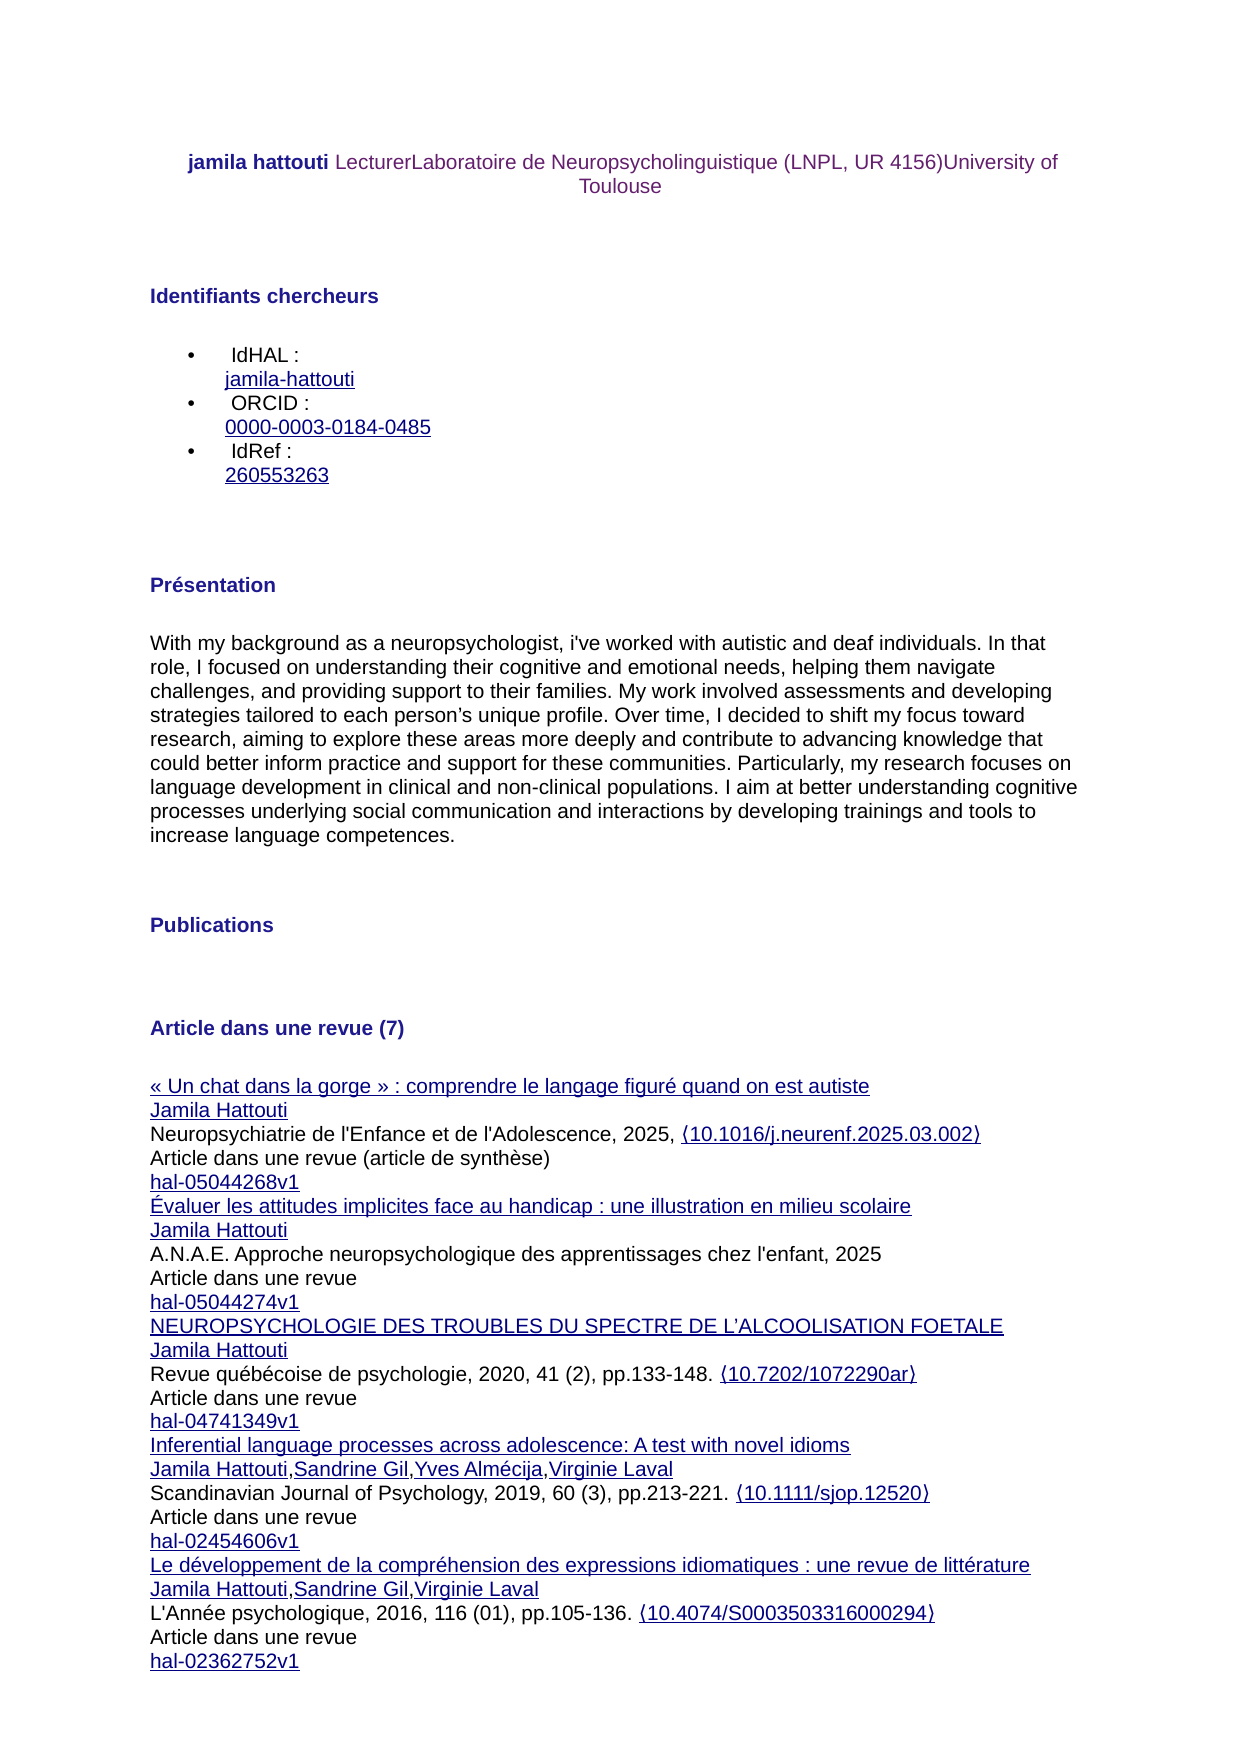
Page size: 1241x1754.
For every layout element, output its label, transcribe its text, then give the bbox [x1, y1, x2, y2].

list IdRef : [187, 438, 1090, 462]
subtitle Publications [150, 912, 1090, 936]
table_header « Un chat dans la gorge » : comprendre le langage figuré quand on est autiste Jamila Hattouti Neuropsychiatrie de l'Enfance et de l'Adolescence, 2025, ⟨10.1016/j.neurenf.2025.03.002⟩ Article dans une revue (article de synthèse) hal-05044268v1 [150, 1074, 1090, 1194]
subtitle Article dans une revue (7) [150, 1016, 1090, 1039]
subtitle Présentation [150, 573, 1090, 597]
subtitle jamila hattouti LecturerLaboratoire de Neuropsycholinguistique (LNPL, UR 4156)University of Toulouse [150, 150, 1090, 198]
table_cell Inferential language processes across adolescence: A test with novel idioms Jamila Hattouti,Sandrine Gil,Yves Almécija,Virginie Laval Scandinavian Journal of Psychology, 2019, 60 (3), pp.213-221. ⟨10.1111/sjop.12520⟩ Article dans une revue hal-02454606v1 [150, 1433, 1090, 1553]
list 0000-0003-0184-0485 [187, 414, 1090, 438]
list IdHAL : [187, 343, 1090, 367]
subtitle Identifiants chercheurs [150, 284, 1090, 308]
text With my background as a neuropsychologist, i've worked with autistic and deaf individuals. In that role, I focused on understanding their cognitive and emotional needs, helping them navigate challenges, and providing support to their families. My work involved assessments and developing strategies tailored to each person’s unique profile. Over time, I decided to shift my focus toward research, aiming to explore these areas more deeply and contribute to advancing knowledge that could better inform practice and support for these communities. Particularly, my research focuses on language development in clinical and non-clinical populations. I aim at better understanding cognitive processes underlying social communication and interactions by developing trainings and tools to increase language competences. [150, 631, 1090, 847]
table_cell Le développement de la compréhension des expressions idiomatiques : une revue de littérature Jamila Hattouti,Sandrine Gil,Virginie Laval L'Année psychologique, 2016, 116 (01), pp.105-136. ⟨10.4074/S0003503316000294⟩ Article dans une revue hal-02362752v1 [150, 1553, 1090, 1673]
table_cell NEUROPSYCHOLOGIE DES TROUBLES DU SPECTRE DE L’ALCOOLISATION FOETALE Jamila Hattouti Revue québécoise de psychologie, 2020, 41 (2), pp.133-148. ⟨10.7202/1072290ar⟩ Article dans une revue hal-04741349v1 [150, 1314, 1090, 1433]
table_cell Évaluer les attitudes implicites face au handicap : une illustration en milieu scolaire Jamila Hattouti A.N.A.E. Approche neuropsychologique des apprentissages chez l'enfant, 2025 Article dans une revue hal-05044274v1 [150, 1194, 1090, 1313]
list jamila-hattouti [187, 367, 1090, 391]
list ORCID : [187, 391, 1090, 414]
list 260553263 [187, 462, 1090, 486]
